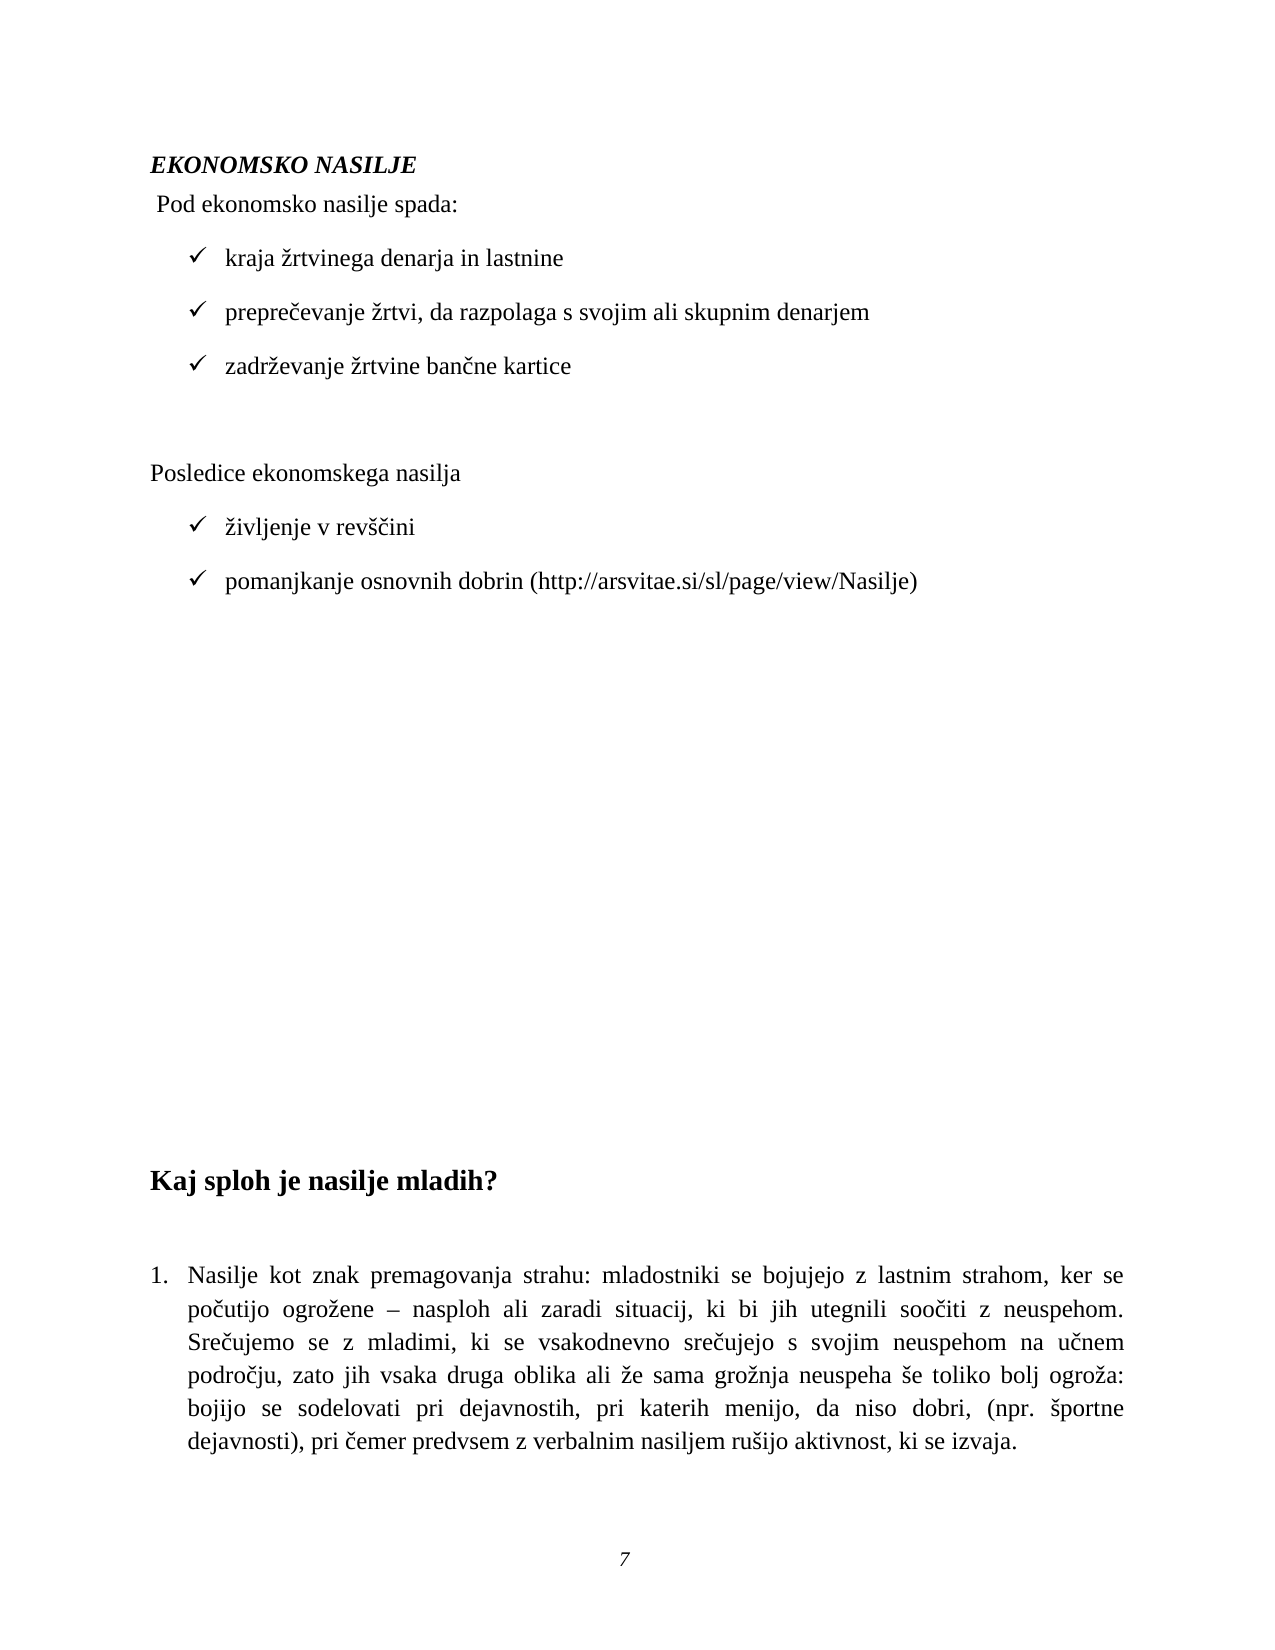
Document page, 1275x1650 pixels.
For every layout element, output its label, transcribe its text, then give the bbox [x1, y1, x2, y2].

list življenje v revščini [187, 512, 1125, 541]
list preprečevanje žrtvi, da razpolaga s svojim ali skupnim denarjem [187, 297, 1125, 326]
list zadrževanje žrtvine bančne kartice [187, 351, 1125, 379]
list pomanjkanje osnovnih dobrin (http://arsvitae.si/sl/page/view/Nasilje) [187, 566, 1125, 595]
list Nasilje kot znak premagovanja strahu: mladostniki se bojujejo z lastnim strahom, ker se počutijo ogrožene – nasploh ali zaradi situacij, ki bi jih utegnili soočiti z neuspehom. Srečujemo se z mladimi, ki se vsakodnevno srečujejo s svojim neuspehom na učnem področju, zato jih vsaka druga oblika ali že sama grožnja neuspeha še toliko bolj ogroža: bojijo se sodelovati pri dejavnostih, pri katerih menijo, da niso dobri, (npr. športne dejavnosti), pri čemer predvsem z verbalnim nasiljem rušijo aktivnost, ki se izvaja. [150, 1261, 1125, 1454]
list kraja žrtvinega denarja in lastnine [187, 243, 1125, 272]
text Pod ekonomsko nasilje spada: [150, 189, 1125, 218]
subtitle Kaj sploh je nasilje mladih? [150, 1163, 1125, 1196]
text Posledice ekonomskega nasilja [150, 458, 1125, 487]
subtitle EKONOMSKO NASILJE [150, 150, 1125, 179]
